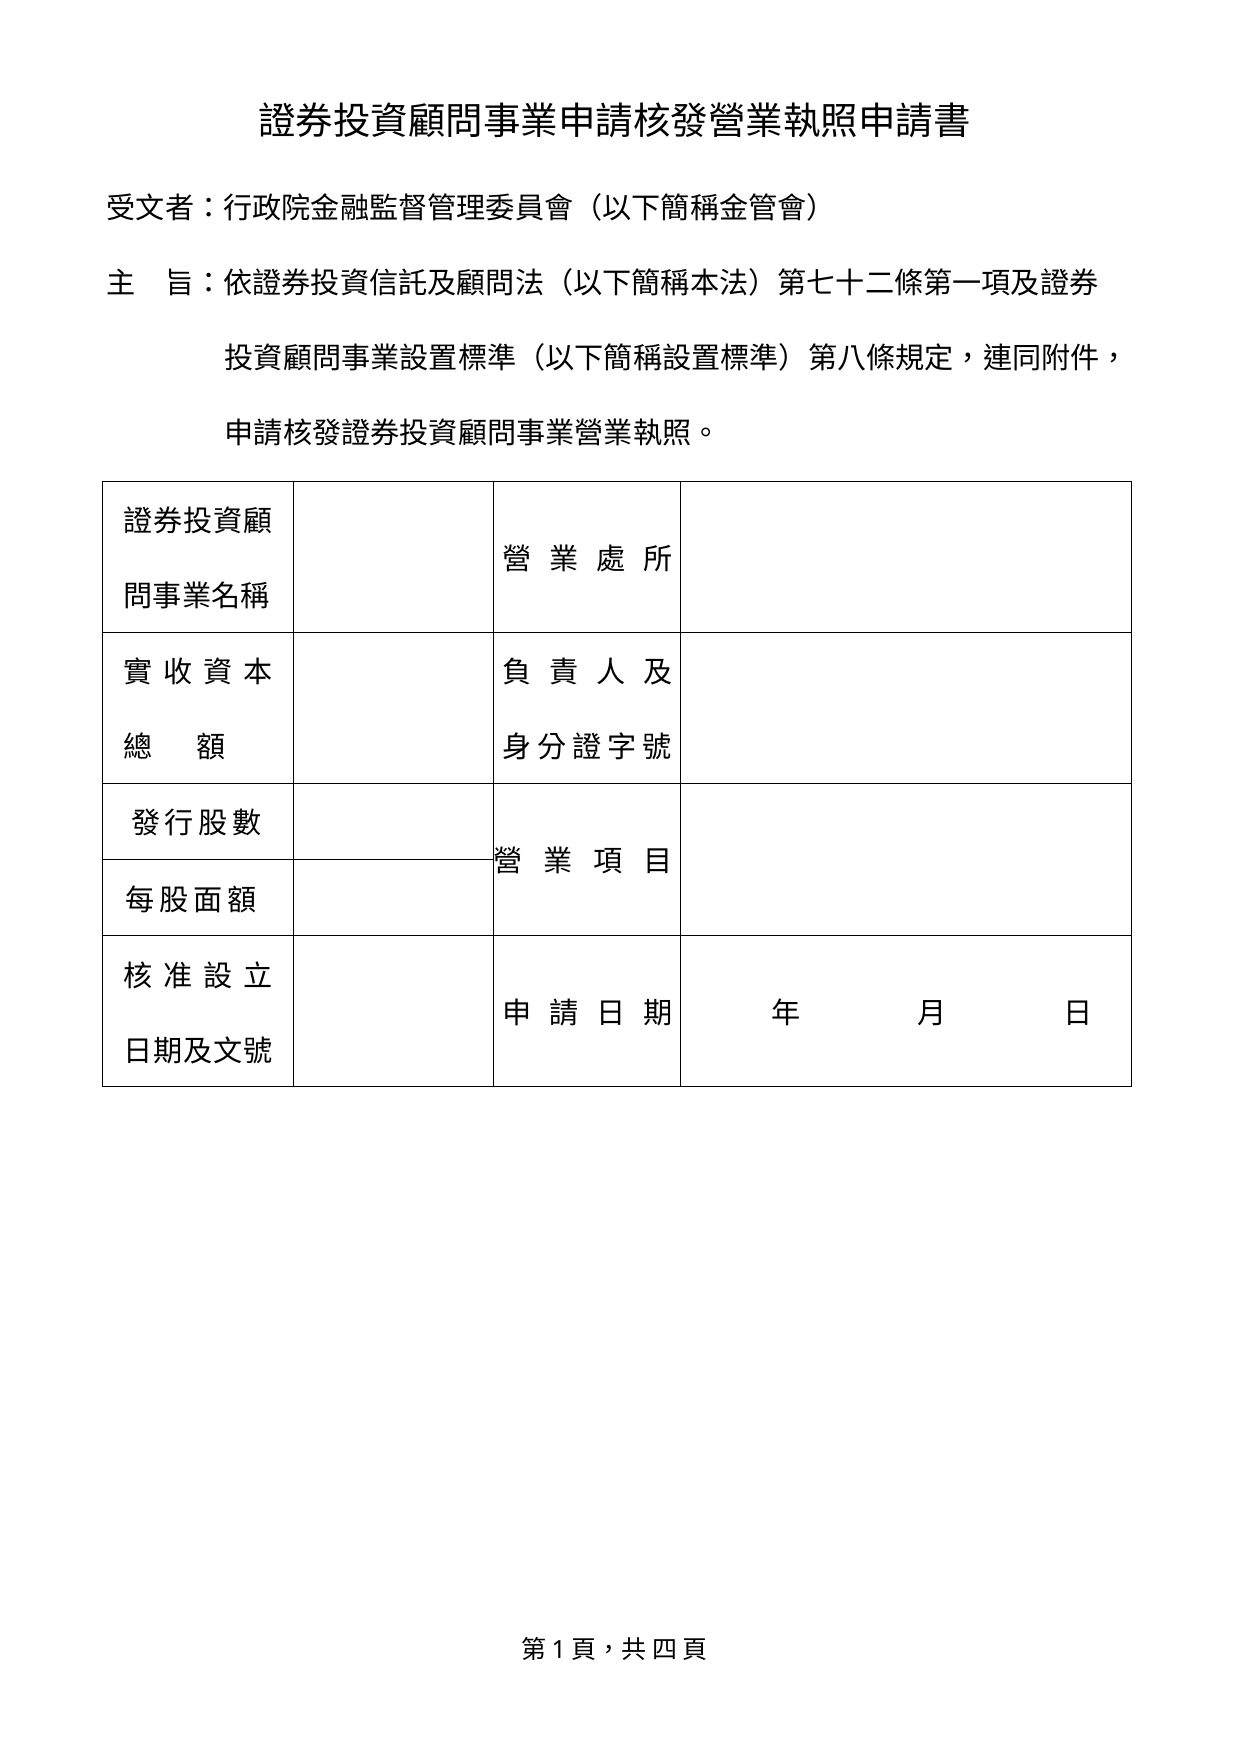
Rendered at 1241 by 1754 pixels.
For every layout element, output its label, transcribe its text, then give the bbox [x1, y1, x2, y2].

table_cell 核准設立 日期及文號 [103, 936, 293, 1086]
text 證券投資顧問事業申請核發營業執照申請書 [106, 81, 1122, 156]
table_header [681, 482, 1131, 632]
table_cell [681, 784, 1131, 935]
table_cell [294, 784, 493, 859]
text 主 旨：依證券投資信託及顧問法（以下簡稱本法）第七十二條第一項及證券投資顧問事業設置標準（以下簡稱設置標準）第八條規定，連同附件，申請核發證券投資顧問事業營業執照。 [106, 243, 1122, 468]
table_header [294, 482, 493, 632]
table_header 營業處所 [494, 482, 680, 632]
text 受文者：行政院金融監督管理委員會（以下簡稱金管會） [106, 168, 1122, 243]
table_header 證券投資顧問事業名稱 [103, 482, 293, 632]
table_cell [681, 633, 1131, 783]
table_cell 發行股數 [103, 784, 293, 859]
table_cell 每股面額 [103, 860, 293, 935]
table_cell 年 月 日 [681, 936, 1131, 1086]
table_cell 負責人及 身分證字號 [494, 633, 680, 783]
table_cell 營業項目 [494, 784, 680, 935]
table_cell [294, 633, 493, 783]
table_cell 實收資本 總 額 [103, 633, 293, 783]
table_cell [294, 936, 493, 1086]
table_cell [294, 860, 493, 935]
table_cell 申請日期 [494, 936, 680, 1086]
